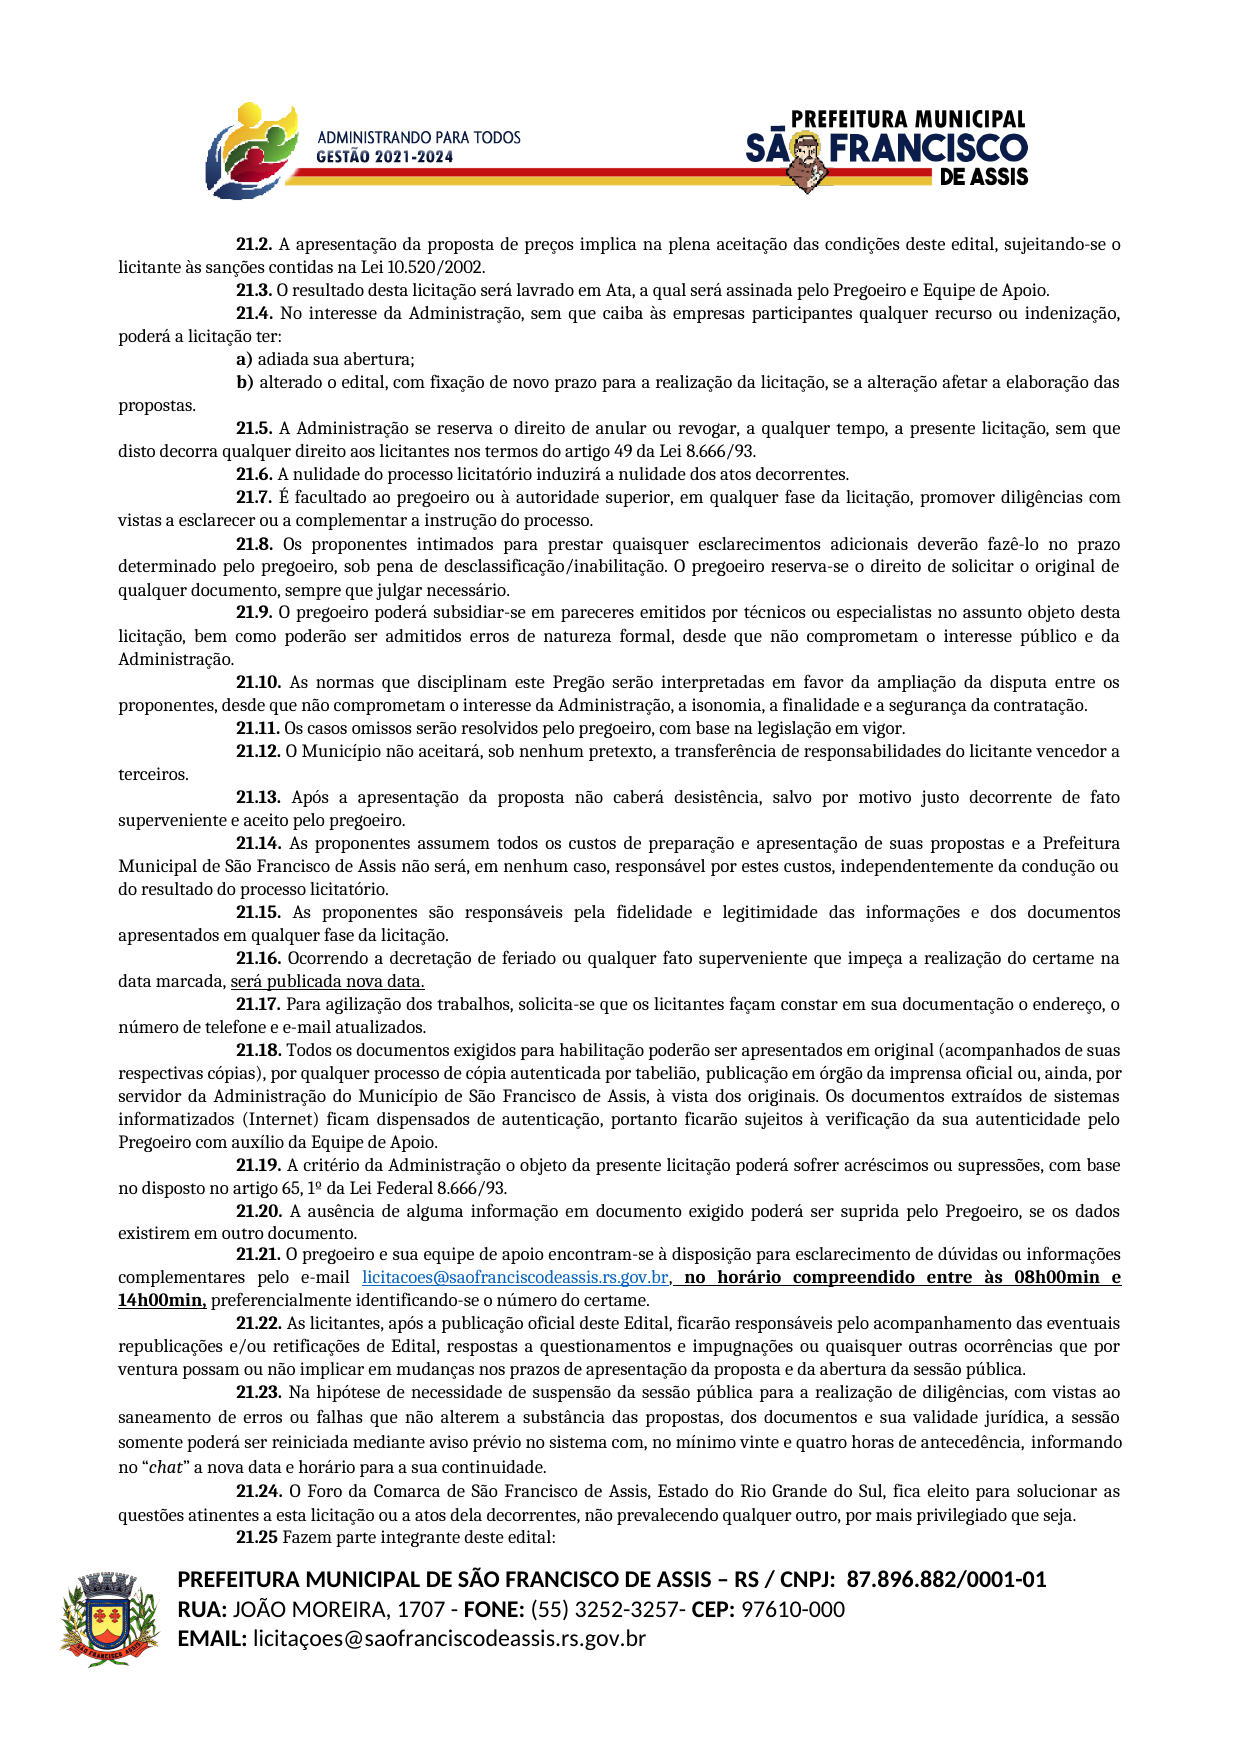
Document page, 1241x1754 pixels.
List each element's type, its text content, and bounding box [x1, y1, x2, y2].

text 21.6. A nulidade do processo licitatório induzirá a nulidade dos atos decorrentes. [118, 464, 1122, 486]
text 21.15. As proponentes são responsáveis pela fidelidade e legitimidade das informações e dos documentos apresentados em qualquer fase da licitação. [118, 901, 1122, 946]
text 21.21. O pregoeiro e sua equipe de apoio encontram-se à disposição para esclarecimento de dúvidas ou informações complementares pelo e-mail licitacoes@saofranciscodeassis.rs.gov.br, no horário compreendido entre às 08h00min e 14h00min, preferencialmente identificando-se o número do certame. [118, 1244, 1122, 1311]
text 21.2. A apresentação da proposta de preços implica na plena aceitação das condições deste edital, sujeitando-se o licitante às sanções contidas na Lei 10.520/2002. [118, 234, 1122, 278]
text 21.3. O resultado desta licitação será lavrado em Ata, a qual será assinada pelo Pregoeiro e Equipe de Apoio. [118, 280, 1122, 301]
text 21.12. O Município não aceitará, sob nenhum pretexto, a transferência de responsabilidades do licitante vencedor a terceiros. [118, 740, 1122, 785]
text 21.8. Os proponentes intimados para prestar quaisquer esclarecimentos adicionais deverão fazê-lo no prazo determinado pelo pregoeiro, sob pena de desclassificação/inabilitação. O pregoeiro reserva-se o direito de solicitar o original de qualquer documento, sempre que julgar necessário. [118, 533, 1122, 601]
text 21.14. As proponentes assumem todos os custos de preparação e apresentação de suas propostas e a Prefeitura Municipal de São Francisco de Assis não será, em nenhum caso, responsável por estes custos, independentemente da condução ou do resultado do processo licitatório. [118, 832, 1122, 900]
text 21.18. Todos os documentos exigidos para habilitação poderão ser apresentados em original (acompanhados de suas respectivas cópias), por qualquer processo de cópia autenticada por tabelião, publicação em órgão da imprensa oficial ou, ainda, por servidor da Administração do Município de São Francisco de Assis, à vista dos originais. Os documentos extraídos de sistemas informatizados (Internet) ficam dispensados de autenticação, portanto ficarão sujeitos à verificação da sua autenticidade pelo Pregoeiro com auxílio da Equipe de Apoio. [118, 1039, 1122, 1153]
text 21.11. Os casos omissos serão resolvidos pelo pregoeiro, com base na legislação em vigor. [118, 717, 1122, 739]
text 21.5. A Administração se reserva o direito de anular ou revogar, a qualquer tempo, a presente licitação, sem que disto decorra qualquer direito aos licitantes nos termos do artigo 49 da Lei 8.666/93. [118, 418, 1122, 462]
text 21.23. Na hipótese de necessidade de suspensão da sessão pública para a realização de diligências, com vistas ao saneamento de erros ou falhas que não alterem a substância das propostas, dos documentos e sua validade jurídica, a sessão somente poderá ser reiniciada mediante aviso prévio no sistema com, no mínimo vinte e quatro horas de antecedência, informando no “chat” a nova data e horário para a sua continuidade. [118, 1382, 1122, 1478]
text 21.9. O pregoeiro poderá subsidiar-se em pareceres emitidos por técnicos ou especialistas no assunto objeto desta licitação, bem como poderão ser admitidos erros de natureza formal, desde que não comprometam o interesse público e da Administração. [118, 602, 1122, 670]
text 21.22. As licitantes, após a publicação oficial deste Edital, ficarão responsáveis pelo acompanhamento das eventuais republicações e/ou retificações de Edital, respostas a questionamentos e impugnações ou quaisquer outras ocorrências que por ventura possam ou não implicar em mudanças nos prazos de apresentação da proposta e da abertura da sessão pública. [118, 1313, 1122, 1380]
text 21.25 Fazem parte integrante deste edital: [118, 1527, 1122, 1549]
text 21.20. A ausência de alguma informação em documento exigido poderá ser suprida pelo Pregoeiro, se os dados existirem em outro documento. [118, 1201, 1122, 1244]
text b) alterado o edital, com fixação de novo prazo para a realização da licitação, se a alteração afetar a elaboração das propostas. [118, 372, 1122, 416]
text 21.4. No interesse da Administração, sem que caiba às empresas participantes qualquer recurso ou indenização, poderá a licitação ter: [118, 303, 1122, 347]
text 21.10. As normas que disciplinam este Pregão serão interpretadas em favor da ampliação da disputa entre os proponentes, desde que não comprometam o interesse da Administração, a isonomia, a finalidade e a segurança da contratação. [118, 671, 1122, 716]
text 21.17. Para agilização dos trabalhos, solicita-se que os licitantes façam constar em sua documentação o endereço, o número de telefone e e-mail atualizados. [118, 993, 1122, 1038]
text 21.16. Ocorrendo a decretação de feriado ou qualquer fato superveniente que impeça a realização do certame na data marcada, será publicada nova data. [118, 947, 1122, 992]
text 21.19. A critério da Administração o objeto da presente licitação poderá sofrer acréscimos ou supressões, com base no disposto no artigo 65, 1º da Lei Federal 8.666/93. [118, 1154, 1122, 1199]
text 21.24. O Foro da Comarca de São Francisco de Assis, Estado do Rio Grande do Sul, fica eleito para solucionar as questões atinentes a esta licitação ou a atos dela decorrentes, não prevalecendo qualquer outro, por mais privilegiado que seja. [118, 1481, 1122, 1526]
text 21.7. É facultado ao pregoeiro ou à autoridade superior, em qualquer fase da licitação, promover diligências com vistas a esclarecer ou a complementar a instrução do processo. [118, 487, 1122, 532]
text a) adiada sua abertura; [118, 349, 1122, 370]
text 21.13. Após a apresentação da proposta não caberá desistência, salvo por motivo justo decorrente de fato superveniente e aceito pelo pregoeiro. [118, 786, 1122, 831]
